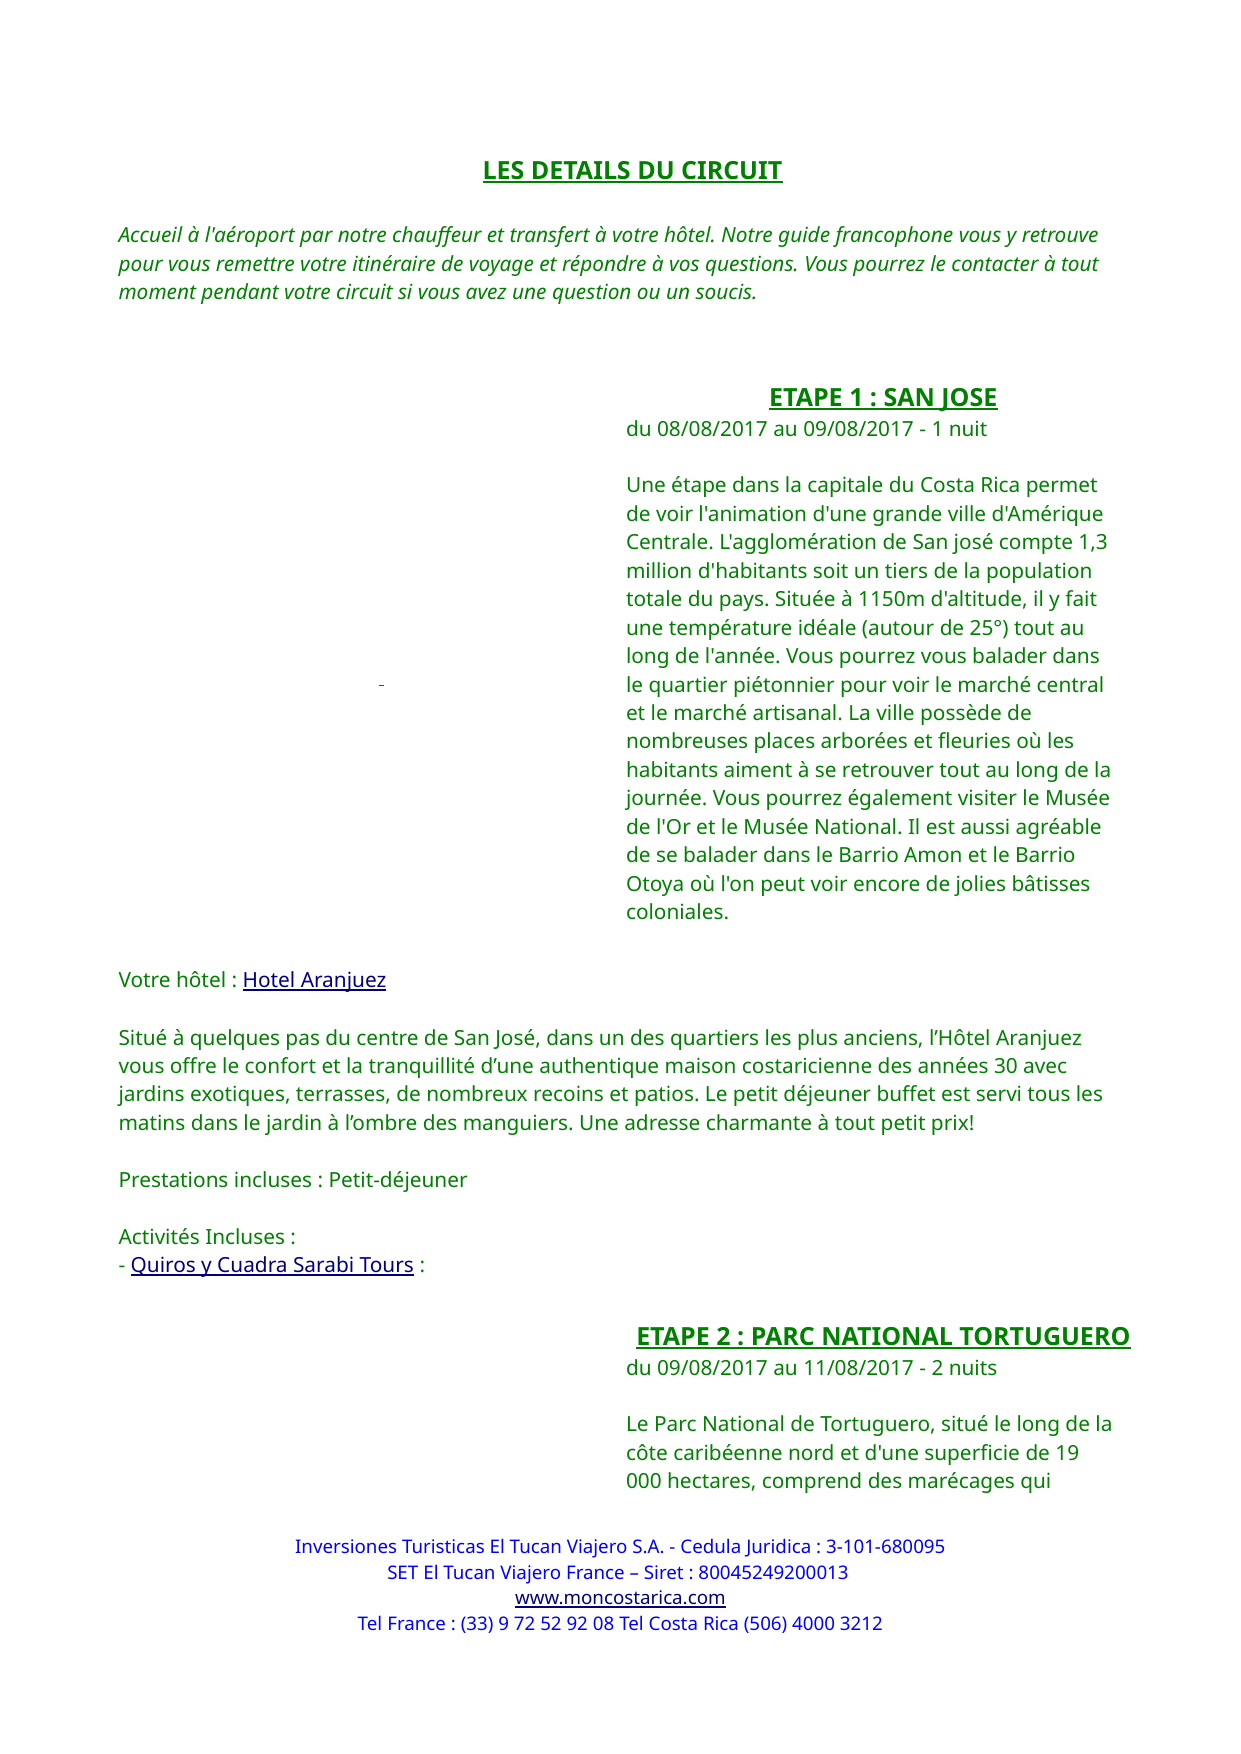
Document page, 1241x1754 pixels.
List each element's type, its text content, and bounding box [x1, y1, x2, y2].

text Votre hôtel : Hotel Aranjuez [118, 965, 1122, 994]
text Activités Incluses : [118, 1222, 1122, 1250]
table_header [118, 1313, 620, 1501]
text - Quiros y Cuadra Sarabi Tours : [118, 1250, 1122, 1279]
text Situé à quelques pas du centre de San José, dans un des quartiers les plus anciens, l’Hôtel Aranjuez vous offre le confort et la tranquillité d’une authentique maison costaricienne des années 30 avec jardins exotiques, terrasses, de nombreux recoins et patios. Le petit déjeuner buffet est servi tous les matins dans le jardin à l’ombre des manguiers. Une adresse charmante à tout petit prix! [118, 1023, 1122, 1136]
text Prestations incluses : Petit-déjeuner [118, 1165, 1122, 1193]
table_header ETAPE 1 : SAN JOSE du 08/08/2017 au 09/08/2017 - 1 nuit Une étape dans la capitale du Costa Rica permet de voir l'animation d'une grande ville d'Amérique Centrale. L'agglomération de San josé compte 1,3 million d'habitants soit un tiers de la population totale du pays. Située à 1150m d'altitude, il y fait une température idéale (autour de 25°) tout au long de l'année. Vous pourrez vous balader dans le quartier piétonnier pour voir le marché central et le marché artisanal. La ville possède de nombreuses places arborées et fleuries où les habitants aiment à se retrouver tout au long de la journée. Vous pourrez également visiter le Musée de l'Or et le Musée National. Il est aussi agréable de se balader dans le Barrio Amon et le Barrio Otoya où l'on peut voir encore de jolies bâtisses coloniales. [620, 374, 1122, 931]
text Accueil à l'aéroport par notre chauffeur et transfert à votre hôtel. Notre guide francophone vous y retrouve pour vous remettre votre itinéraire de voyage et répondre à vos questions. Vous pourrez le contacter à tout moment pendant votre circuit si vous avez une question ou un soucis. [118, 221, 1146, 306]
table_header [118, 374, 620, 931]
table_header ETAPE 2 : PARC NATIONAL TORTUGUERO du 09/08/2017 au 11/08/2017 - 2 nuits Le Parc National de Tortuguero, situé le long de la côte caribéenne nord et d'une superficie de 19 000 hectares, comprend des marécages qui s'enfoncent dans les terres, une portion de côte d'une vingtaine de kilomètres qui sert de site de ponte aux tortues et une portion d'eaux territoriales. Le Parc est composé d'un labyrinthe de canaux qui permettent d'observer la faune et la flore depuis des petits bateaux à moteur. Le parc protège la reproduction des tortues vertes. Vous assisterez à la ponte des tortues vertes (Juin à Octobre) ou des tortues luth géantes (mi-février à juillet) ou assisterez à l'éclosion et le retour à la mer des bébés tortues. Vous pourrez admirer plus de 300 espèces d'oiseaux dont le fameux toucan, 57 espèces d'amphibiens, 111 espèces de reptiles et 60 espèces de mammifères dont les jaguars, tapirs, ocelots, crocodiles... Le village de Tortuguero est un village pittoresque qui s'étend entre la mer des caraibes et le canal principal. Tous les logdes de Tortuguero sont isolés entre canaux et forêt, on y accède uniquement en bateau depuis les ports de la Pavona ou Cano Banco ou depuis l'aéroport de Tortuguero. Ils proposent tous des formules tout inclus : transport depuis San José en bus puis bateau, repas, guide, logement et excursion. [620, 1313, 1122, 1501]
text LES DETAILS DU CIRCUIT [118, 152, 1146, 186]
